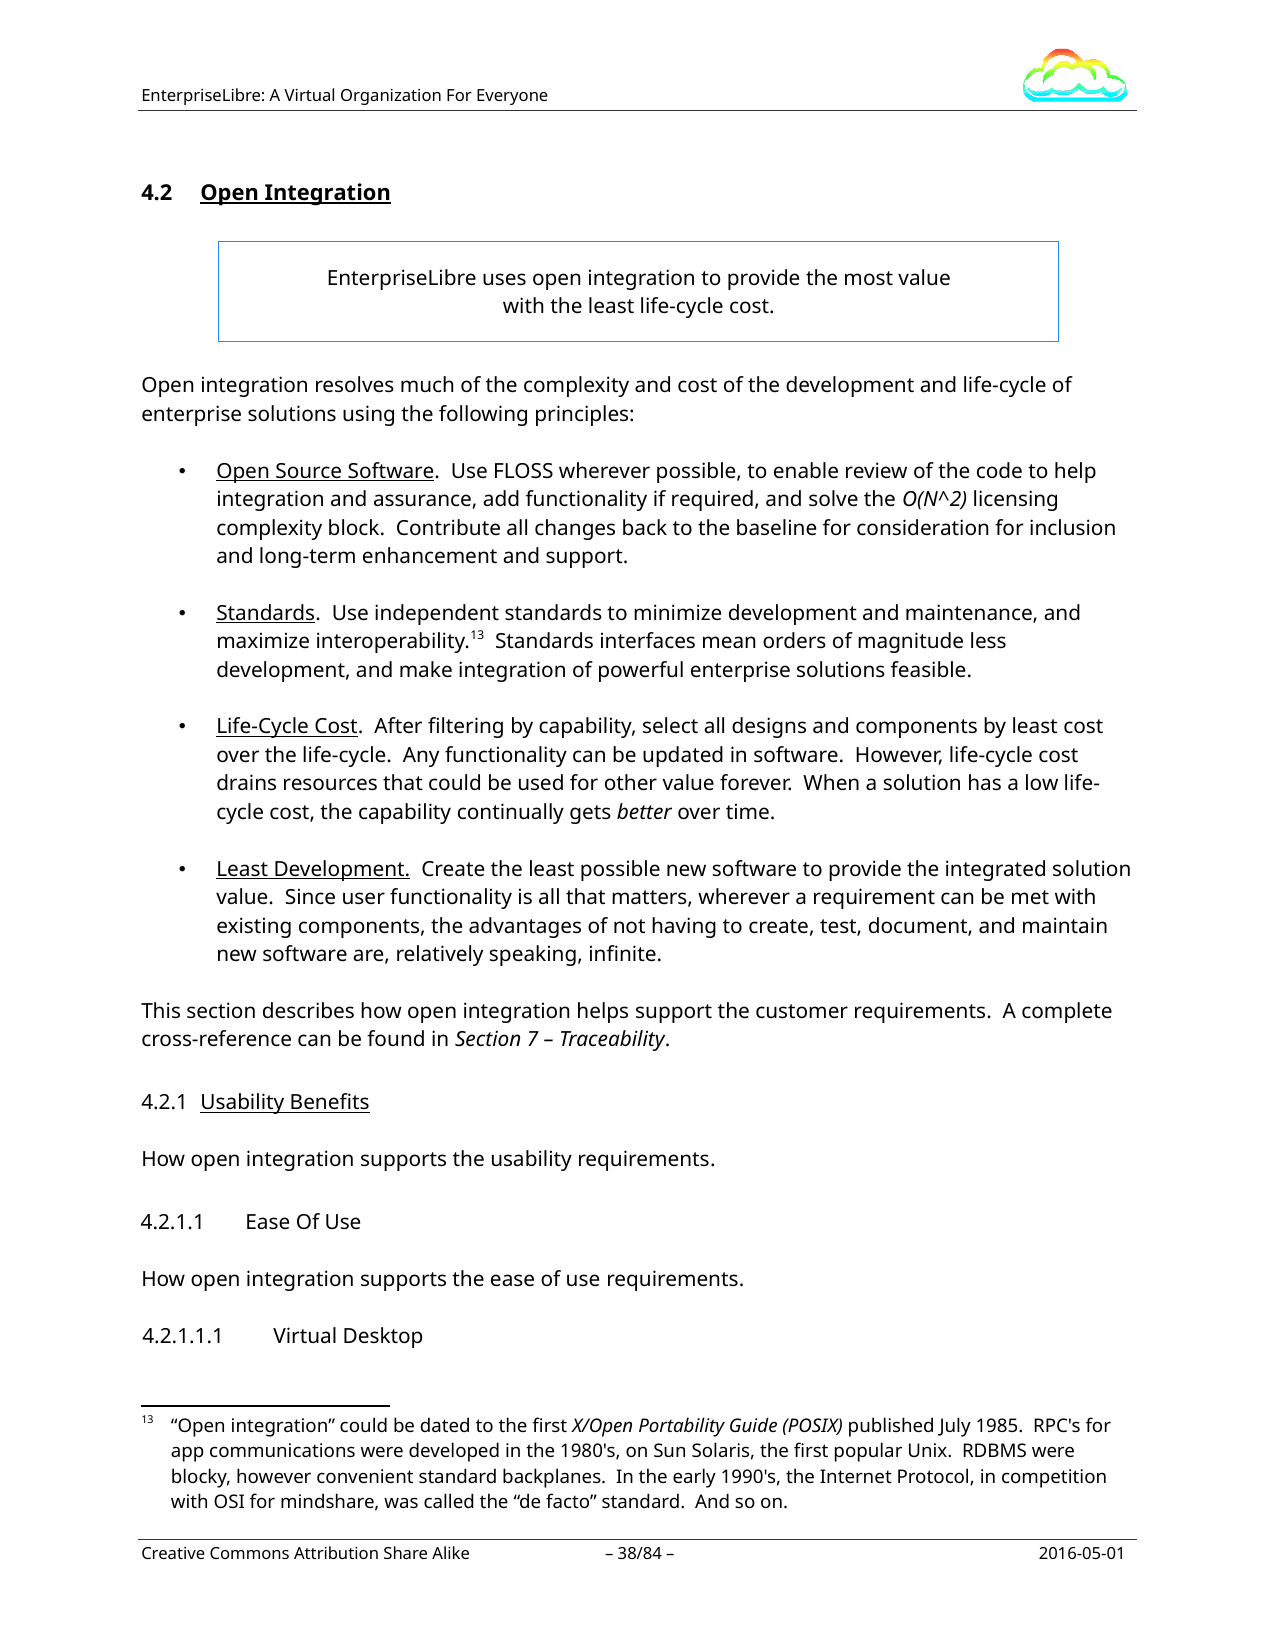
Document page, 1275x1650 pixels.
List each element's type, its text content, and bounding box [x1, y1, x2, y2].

list “Open integration” could be dated to the first X/Open Portability Guide (POSIX) published July 1985. RPC's for app communications were developed in the 1980's, on Sun Solaris, the first popular Unix. RDBMS were blocky, however convenient standard backplanes. In the early 1990's, the Internet Protocol, in competition with OSI for mindshare, was called the “de facto” standard. And so on. [141, 1412, 1134, 1514]
subtitle Usability Benefits [141, 1087, 1134, 1116]
list Least Development. Create the least possible new software to provide the integrated solution value. Since user functionality is all that matters, wherever a requirement can be met with existing components, the advantages of not having to create, test, document, and maintain new software are, relatively speaking, infinite. [178, 854, 1134, 968]
list Open Source Software. Use FLOSS wherever possible, to enable review of the code to help integration and assurance, add functionality if required, and solve the O(N^2) licensing complexity block. Contribute all changes back to the baseline for consideration for inclusion and long-term enhancement and support. [178, 456, 1134, 569]
table_header EnterpriseLibre uses open integration to provide the most value with the least life-cycle cost. [219, 242, 1058, 341]
subtitle Ease Of Use [135, 1207, 1134, 1236]
text This section describes how open integration helps support the customer requirements. A complete cross-reference can be found in Section 7 – Traceability. [141, 996, 1134, 1053]
list Standards. Use independent standards to minimize development and maintenance, and maximize interoperability. Standards interfaces mean orders of magnitude less development, and make integration of powerful enterprise solutions feasible. [178, 598, 1134, 683]
list Life-Cycle Cost. After filtering by capability, select all designs and components by least cost over the life-cycle. Any functionality can be updated in software. However, life-cycle cost drains resources that could be used for other value forever. When a solution has a low life-cycle cost, the capability continually gets better over time. [178, 712, 1134, 825]
subtitle Virtual Desktop [137, 1321, 1134, 1349]
text Open integration resolves much of the complexity and cost of the development and life-cycle of enterprise solutions using the following principles: [141, 370, 1134, 427]
picture [1022, 47, 1128, 102]
subtitle Open Integration [141, 177, 1134, 206]
text How open integration supports the usability requirements. [141, 1144, 1134, 1173]
text How open integration supports the ease of use requirements. [141, 1264, 1134, 1292]
